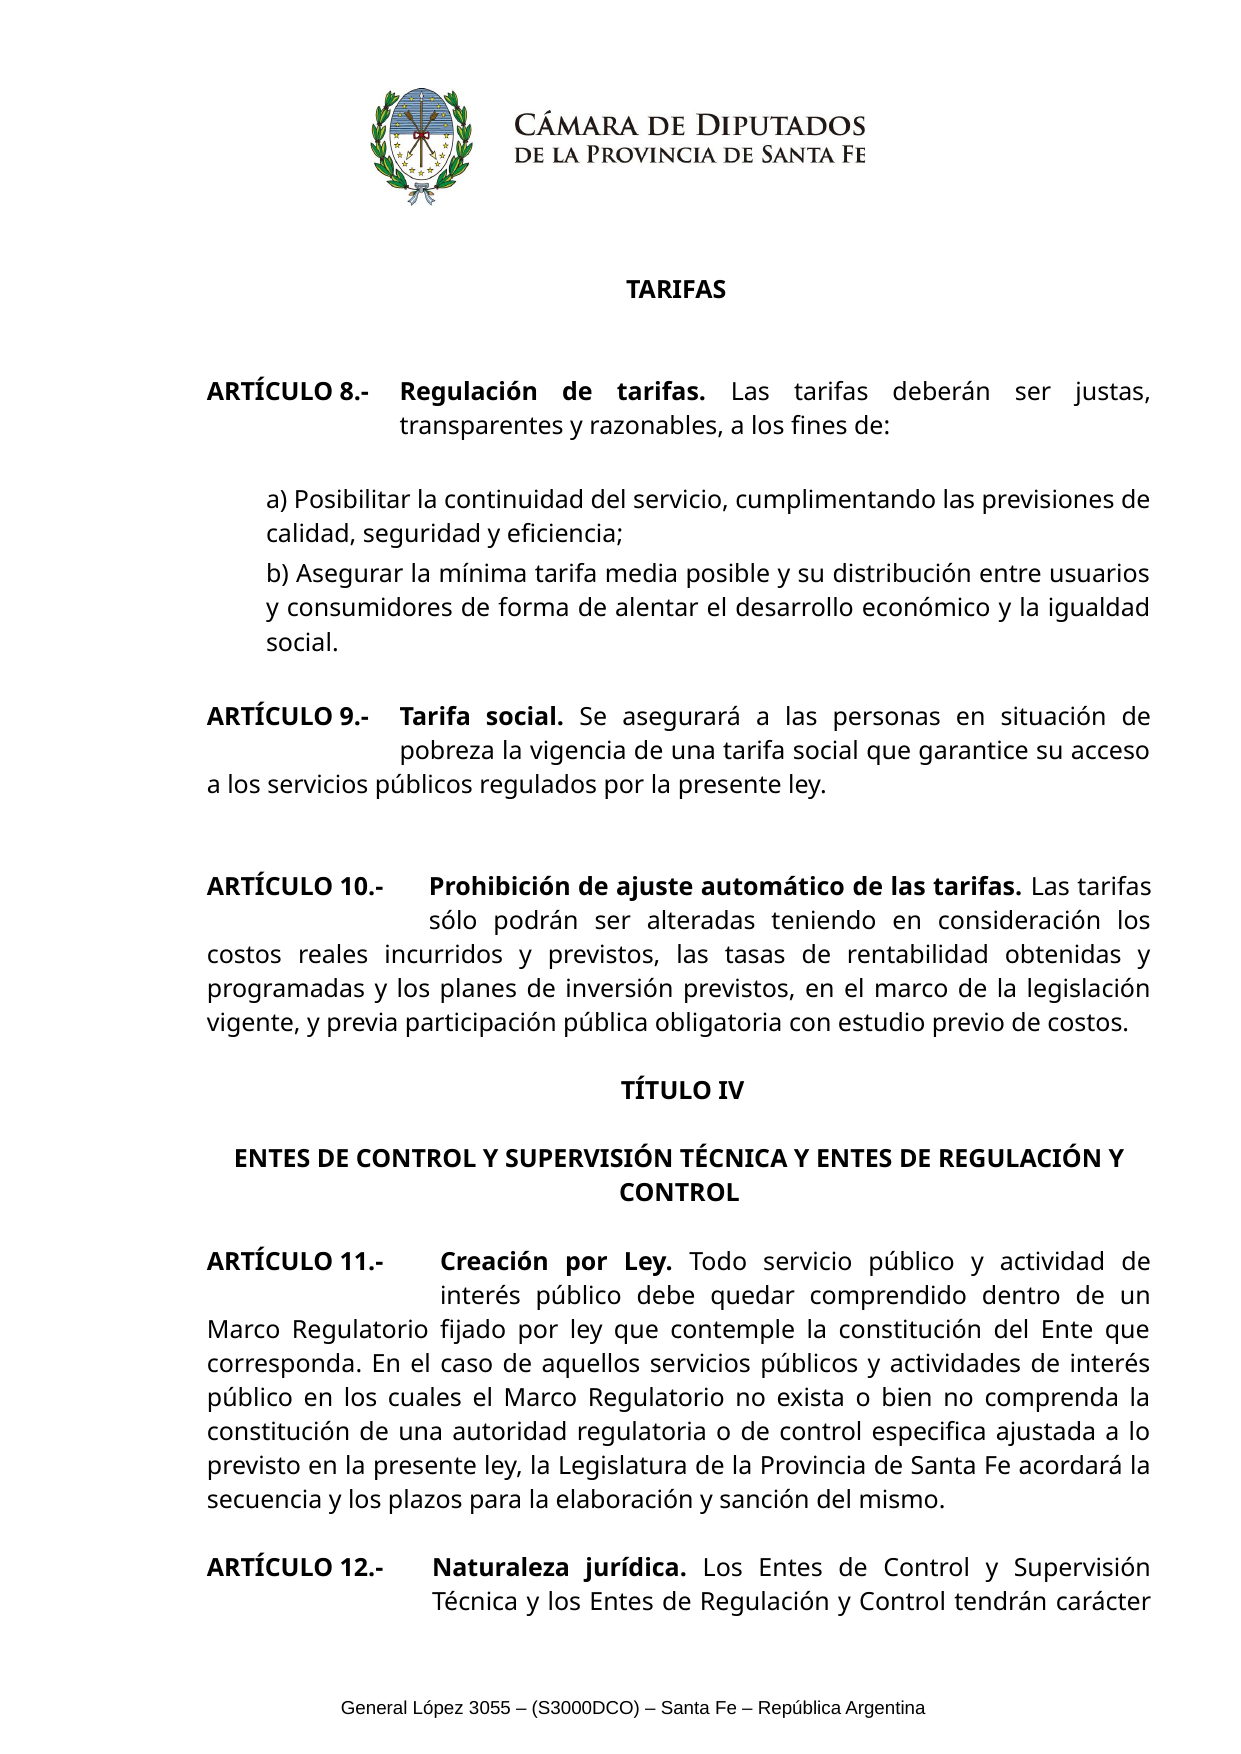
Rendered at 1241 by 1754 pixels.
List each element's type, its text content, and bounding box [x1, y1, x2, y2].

text Prohibición de ajuste automático de las tarifas. Las tarifas sólo podrán ser alteradas teniendo en consideración los costos reales incurridos y previstos, las tasas de rentabilidad obtenidas y programadas y los planes de inversión previstos, en el marco de la legislación vigente, y previa participación pública obligatoria con estudio previo de costos. [207, 868, 1152, 1039]
text Creación por Ley. Todo servicio público y actividad de interés público debe quedar comprendido dentro de un Marco Regulatorio fijado por ley que contemple la constitución del Ente que corresponda. En el caso de aquellos servicios públicos y actividades de interés público en los cuales el Marco Regulatorio no exista o bien no comprenda la constitución de una autoridad regulatoria o de control especifica ajustada a lo previsto en la presente ley, la Legislatura de la Provincia de Santa Fe acordará la secuencia y los plazos para la elaboración y sanción del mismo. [207, 1243, 1152, 1516]
text a) Posibilitar la continuidad del servicio, cumplimentando las previsiones de calidad, seguridad y eficiencia; [266, 482, 1152, 550]
table_header ARTÍCULO 9.- [207, 698, 399, 748]
table_header ARTÍCULO 11.- [207, 1243, 440, 1293]
table_header ARTÍCULO 8.- [207, 374, 399, 424]
table_header ARTÍCULO 12.- [207, 1550, 432, 1600]
text Naturaleza jurídica. Los Entes de Control y Supervisión Técnica y los Entes de Regulación y Control tendrán carácter [207, 1550, 1152, 1618]
picture [370, 88, 866, 210]
text TÍTULO IV [207, 1073, 1152, 1107]
text TARIFAS [207, 272, 1152, 306]
text ENTES DE CONTROL Y SUPERVISIÓN TÉCNICA Y ENTES DE REGULACIÓN Y CONTROL [207, 1141, 1152, 1209]
text Tarifa social. Se asegurará a las personas en situación de pobreza la vigencia de una tarifa social que garantice su acceso a los servicios públicos regulados por la presente ley. [207, 698, 1152, 800]
text Regulación de tarifas. Las tarifas deberán ser justas, transparentes y razonables, a los fines de: [207, 374, 1152, 442]
table_header ARTÍCULO 10.- [207, 869, 429, 919]
text b) Asegurar la mínima tarifa media posible y su distribución entre usuarios y consumidores de forma de alentar el desarrollo económico y la igualdad social. [266, 556, 1152, 658]
